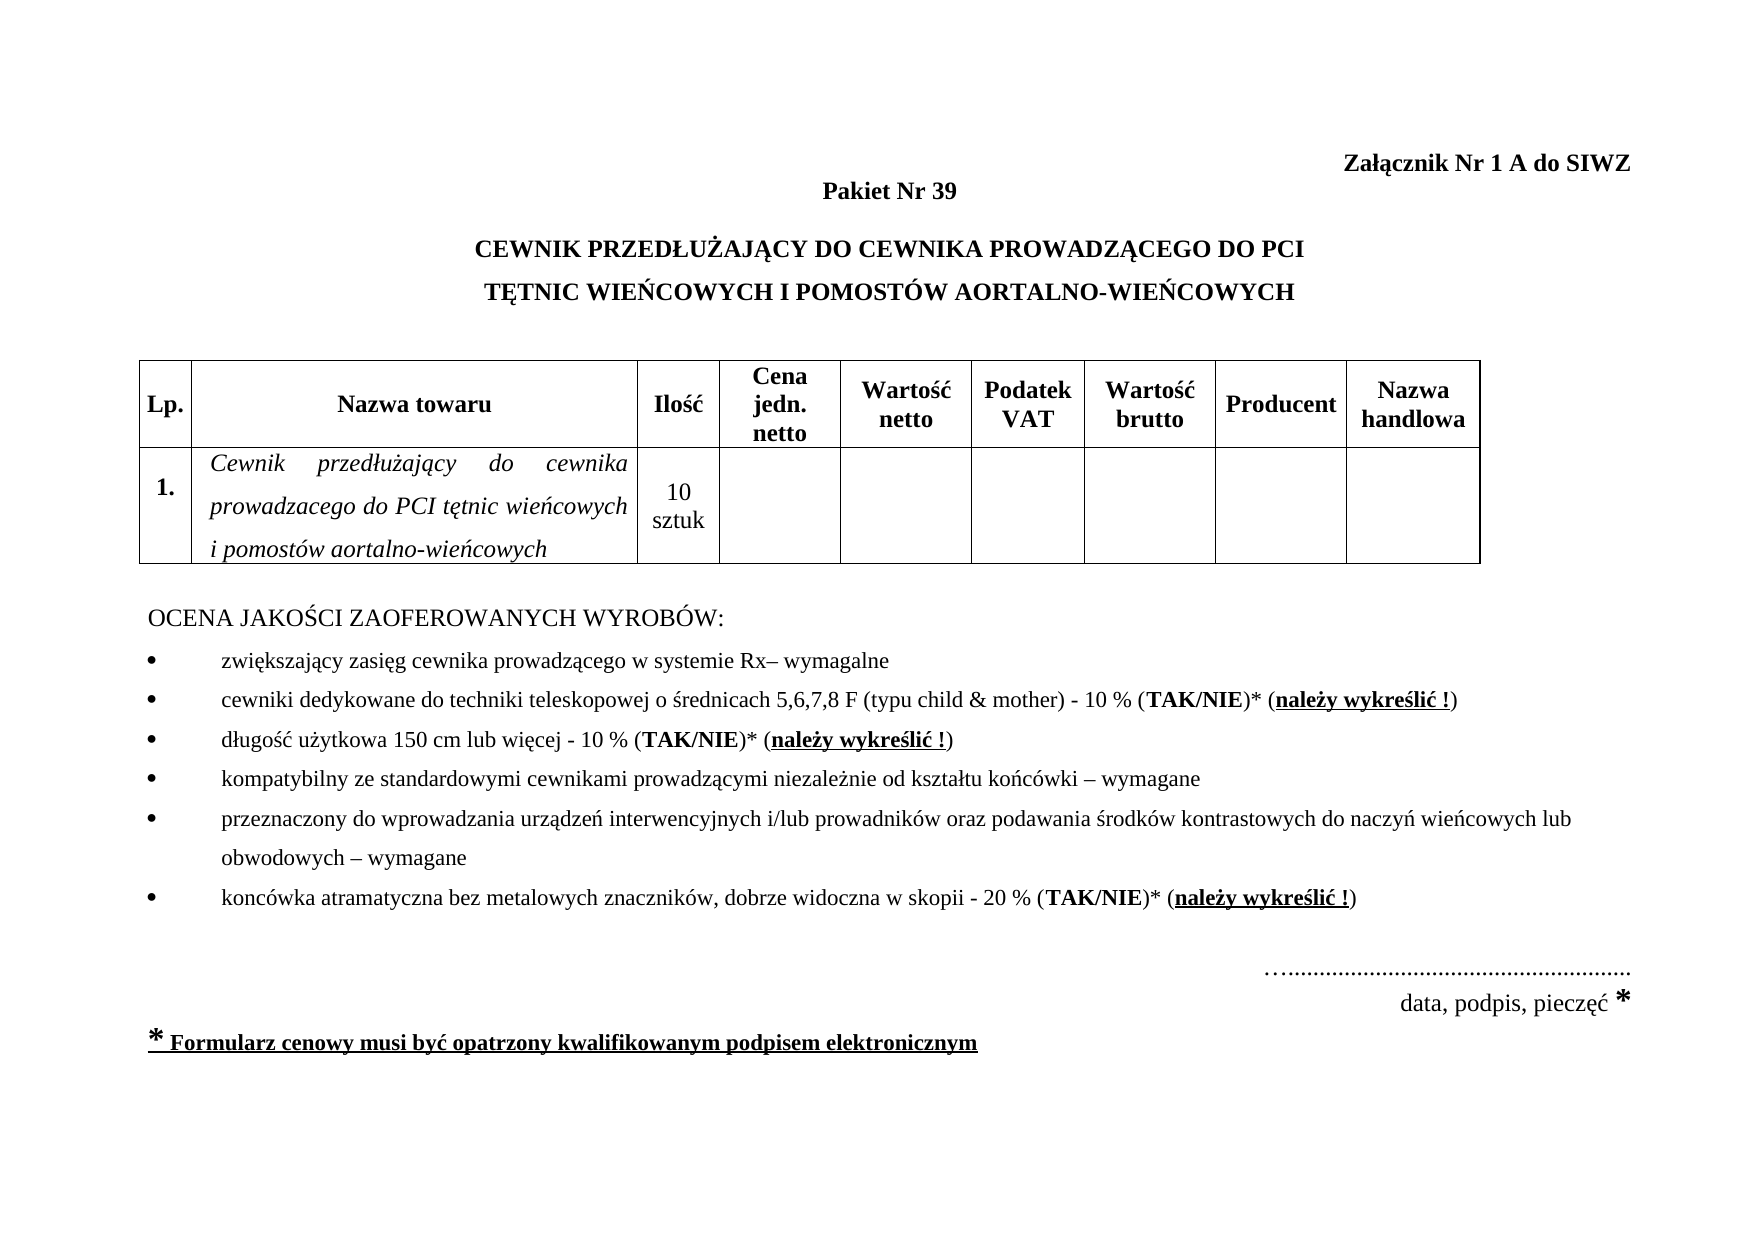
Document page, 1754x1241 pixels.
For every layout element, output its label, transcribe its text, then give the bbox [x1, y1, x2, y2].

table_header Lp. [140, 361, 191, 447]
table_cell 10 sztuk [638, 448, 719, 563]
table_header Cena jedn. netto [720, 361, 840, 447]
table_cell Cewnik przedłużający do cewnika prowadzacego do PCI tętnic wieńcowych i pomostów aortalno-wieńcowych [192, 448, 637, 563]
table_header Ilość [638, 361, 719, 447]
table_header Wartość brutto [1085, 361, 1215, 447]
list zwiększający zasięg cewnika prowadzącego w systemie Rx– wymagalne [148, 647, 1631, 673]
table_header Nazwa towaru [192, 361, 637, 447]
list cewniki dedykowane do techniki teleskopowej o średnicach 5,6,7,8 F (typu child & mother) - 10 % (TAK/NIE)* (należy wykreślić !) [148, 686, 1631, 712]
table_cell [1216, 448, 1346, 563]
list przeznaczony do wprowadzania urządzeń interwencyjnych i/lub prowadników oraz podawania środków kontrastowych do naczyń wieńcowych lub obwodowych – wymagane [148, 804, 1631, 870]
text OCENA JAKOŚCI ZAOFEROWANYCH WYROBÓW: [148, 603, 1631, 632]
list kompatybilny ze standardowymi cewnikami prowadzącymi niezależnie od kształtu końcówki – wymagane [148, 765, 1631, 791]
table_header Producent [1216, 361, 1346, 447]
subtitle Załącznik Nr 1 A do SIWZ [148, 148, 1631, 176]
table_cell [1085, 448, 1215, 563]
table_cell [1347, 448, 1479, 563]
table_header Wartość netto [841, 361, 971, 447]
table_cell [720, 448, 840, 563]
table_cell [841, 448, 971, 563]
table_header Podatek VAT [972, 361, 1084, 447]
table_cell 1. [140, 448, 191, 563]
subtitle Pakiet Nr 39 [148, 176, 1631, 205]
text …....................................................... [148, 952, 1631, 981]
table_header Nazwa handlowa [1347, 361, 1479, 447]
list długość użytkowa 150 cm lub więcej - 10 % (TAK/NIE)* (należy wykreślić !) [148, 726, 1631, 752]
table_cell [972, 448, 1084, 563]
list koncówka atramatyczna bez metalowych znaczników, dobrze widoczna w skopii - 20 % (TAK/NIE)* (należy wykreślić !) [148, 883, 1631, 910]
text * Formularz cenowy musi być opatrzony kwalifikowanym podpisem elektronicznym [148, 1019, 1631, 1057]
subtitle TĘTNIC WIEŃCOWYCH I POMOSTÓW AORTALNO-WIEŃCOWYCH [148, 277, 1631, 306]
subtitle CEWNIK PRZEDŁUŻAJĄCY DO CEWNIKA PROWADZĄCEGO DO PCI [148, 234, 1631, 263]
text data, podpis, pieczęć * [148, 981, 1631, 1019]
